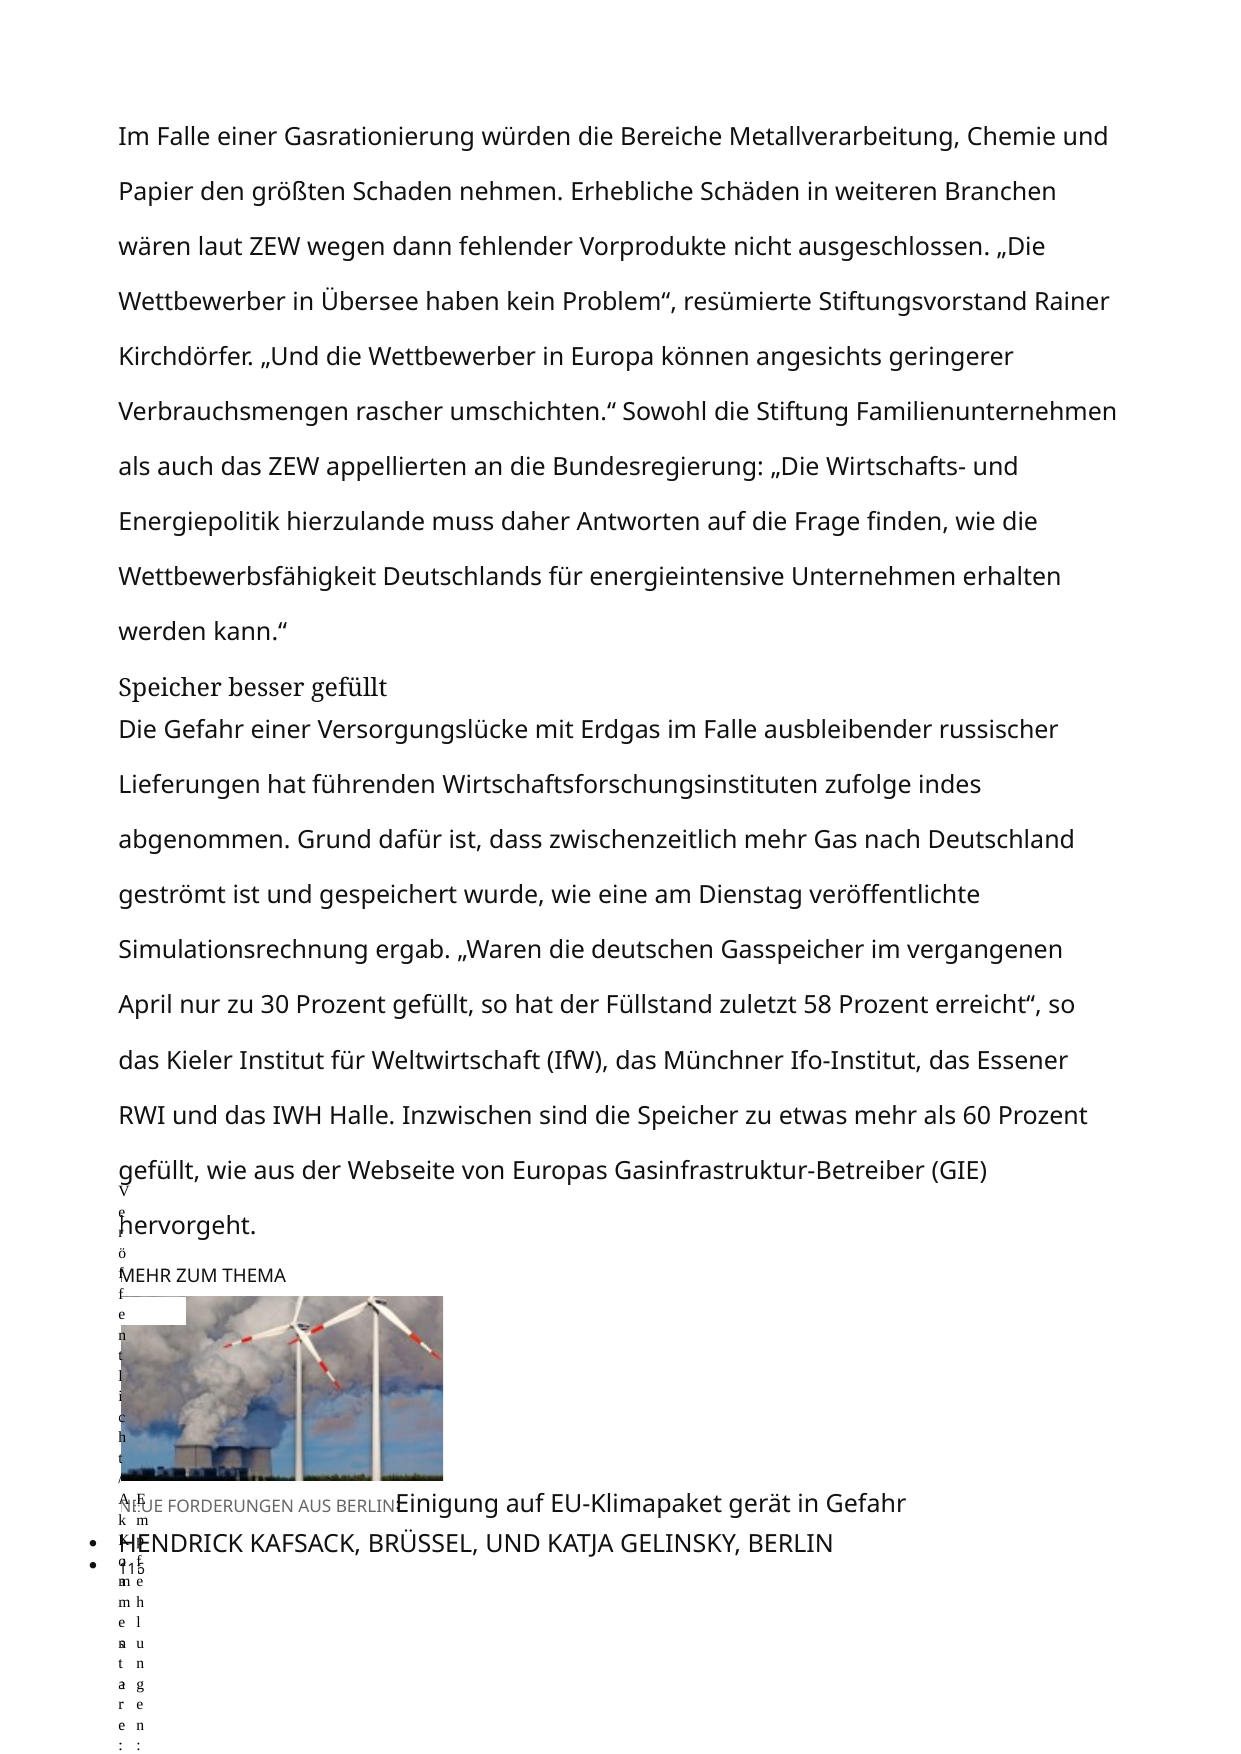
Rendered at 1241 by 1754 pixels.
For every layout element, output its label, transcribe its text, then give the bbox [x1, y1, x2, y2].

text Die Gefahr einer Versorgungslücke mit Erdgas im Falle ausbleibender russischer Lieferungen hat führenden Wirtschaftsforschungsinstituten zufolge indes abgenommen. Grund dafür ist, dass zwischenzeitlich mehr Gas nach Deutschland geströmt ist und gespeichert wurde, wie eine am Dienstag veröffentlichte Simulationsrechnung ergab. „Waren die deutschen Gasspeicher im vergangenen April nur zu 30 Prozent gefüllt, so hat der Füllstand zuletzt 58 Prozent erreicht“, so das Kieler Institut für Weltwirtschaft (IfW), das Münchner Ifo-Institut, das Essener RWI und das IWH Halle. Inzwischen sind die Speicher zu etwas mehr als 60 Prozent gefüllt, wie aus der Webseite von Europas Gasinfrastruktur-Betreiber (GIE) hervorgeht. [118, 712, 1122, 1242]
text Im Falle einer Gasrationierung würden die Bereiche Metallverarbeitung, Chemie und Papier den größten Schaden nehmen. Erhebliche Schäden in weiteren Branchen wären laut ZEW wegen dann fehlender Vorprodukte nicht ausgeschlossen. „Die Wettbewerber in Übersee haben kein Problem“, resümierte Stiftungsvorstand Rainer Kirchdörfer. „Und die Wettbewerber in Europa können angesichts geringerer Verbrauchsmengen rascher umschichten.“ Sowohl die Stiftung Familienunternehmen als auch das ZEW appellierten an die Bundesregierung: „Die Wirtschafts- und Energiepolitik hierzulande muss daher Antworten auf die Frage finden, wie die Wettbewerbsfähigkeit Deutschlands für energieintensive Unternehmen erhalten werden kann.“ [118, 118, 1122, 648]
list 116 [138, 1558, 1122, 1578]
text MEHR ZUM THEMA [121, 1263, 1122, 1288]
text NEUE FORDERUNGEN AUS BERLINEinigung auf EU-Klimapaket gerät in Gefahr [121, 1485, 1122, 1519]
list HENDRICK KAFSACK, BRÜSSEL, UND KATJA GELINSKY, BERLIN [138, 1529, 1122, 1558]
subtitle Speicher besser gefüllt [118, 669, 1122, 703]
list 116 [121, 1558, 136, 1578]
picture [121, 1296, 444, 1481]
